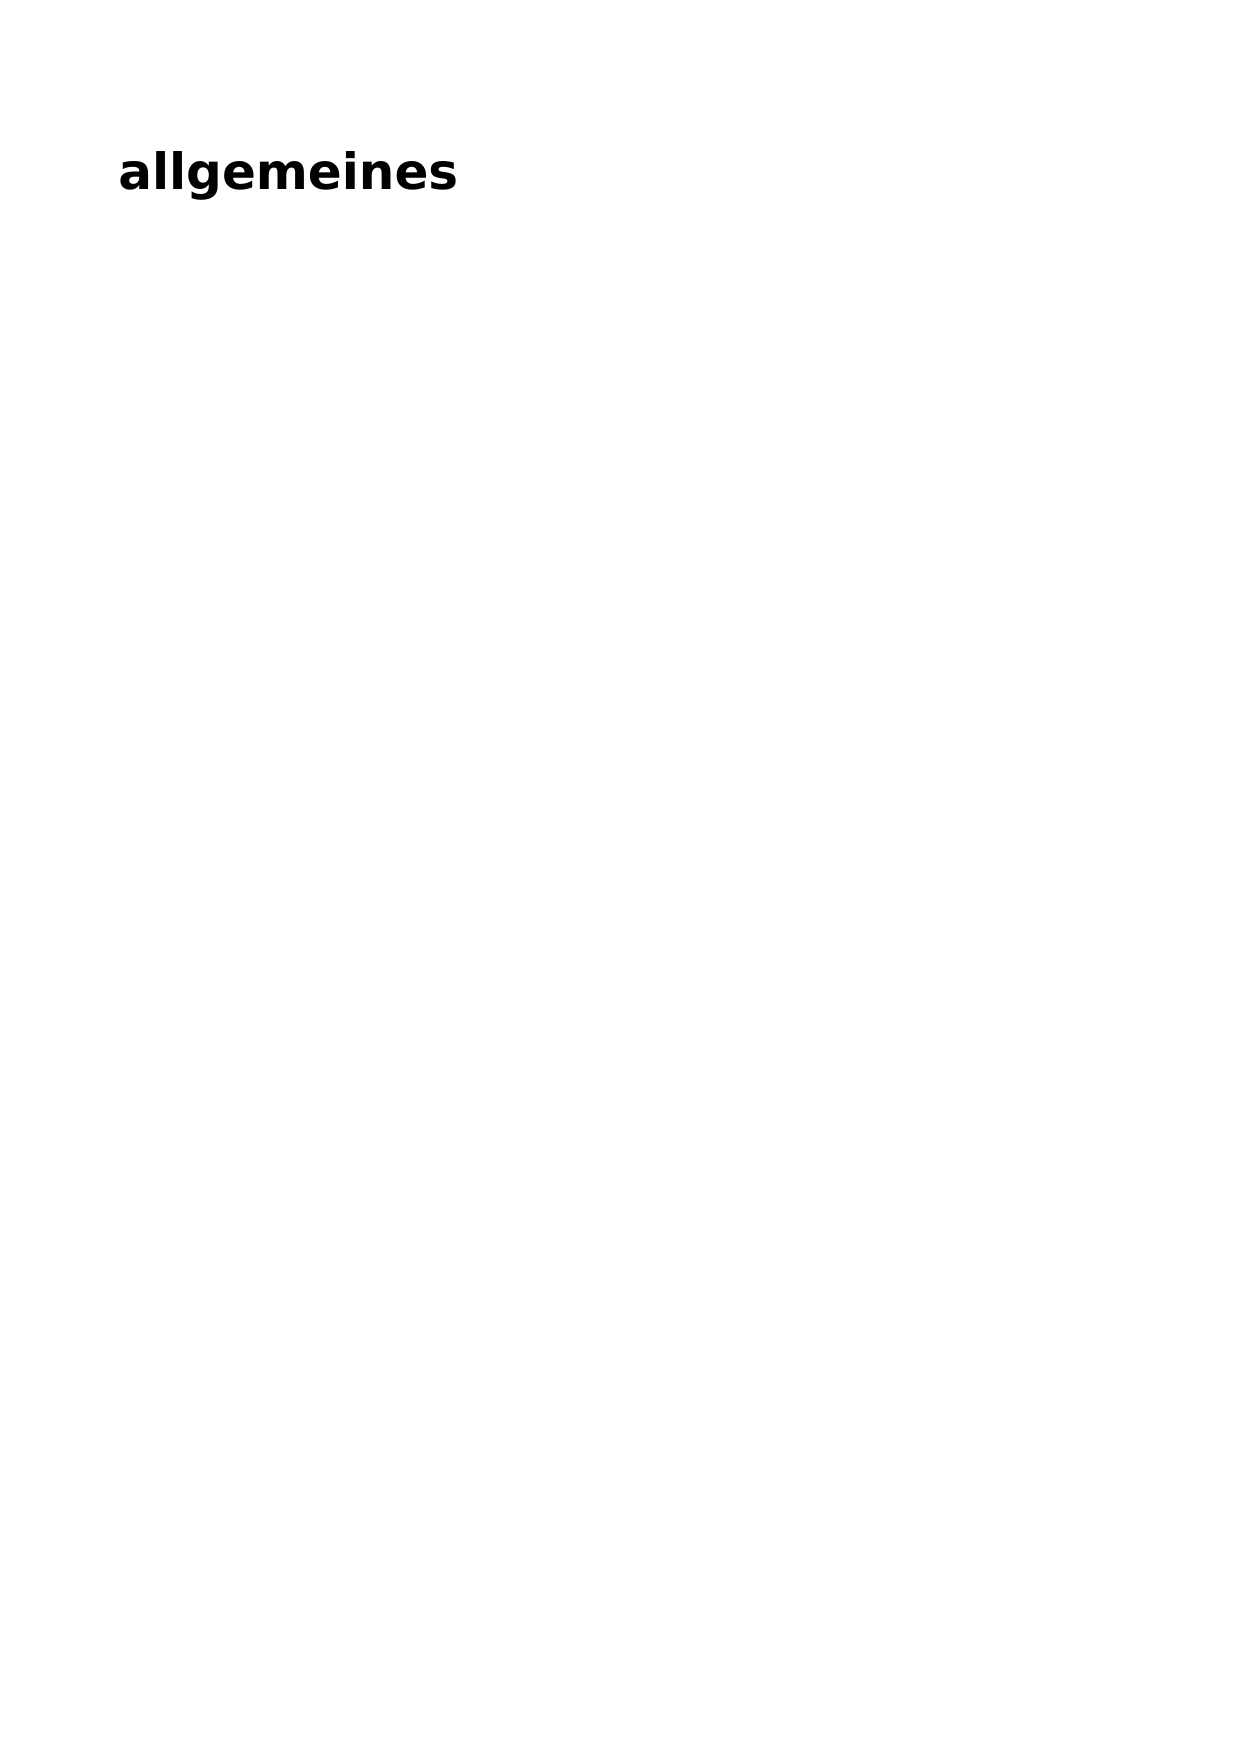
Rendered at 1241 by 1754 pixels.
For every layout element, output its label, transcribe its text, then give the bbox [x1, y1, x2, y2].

subtitle allgemeines [118, 143, 1122, 201]
